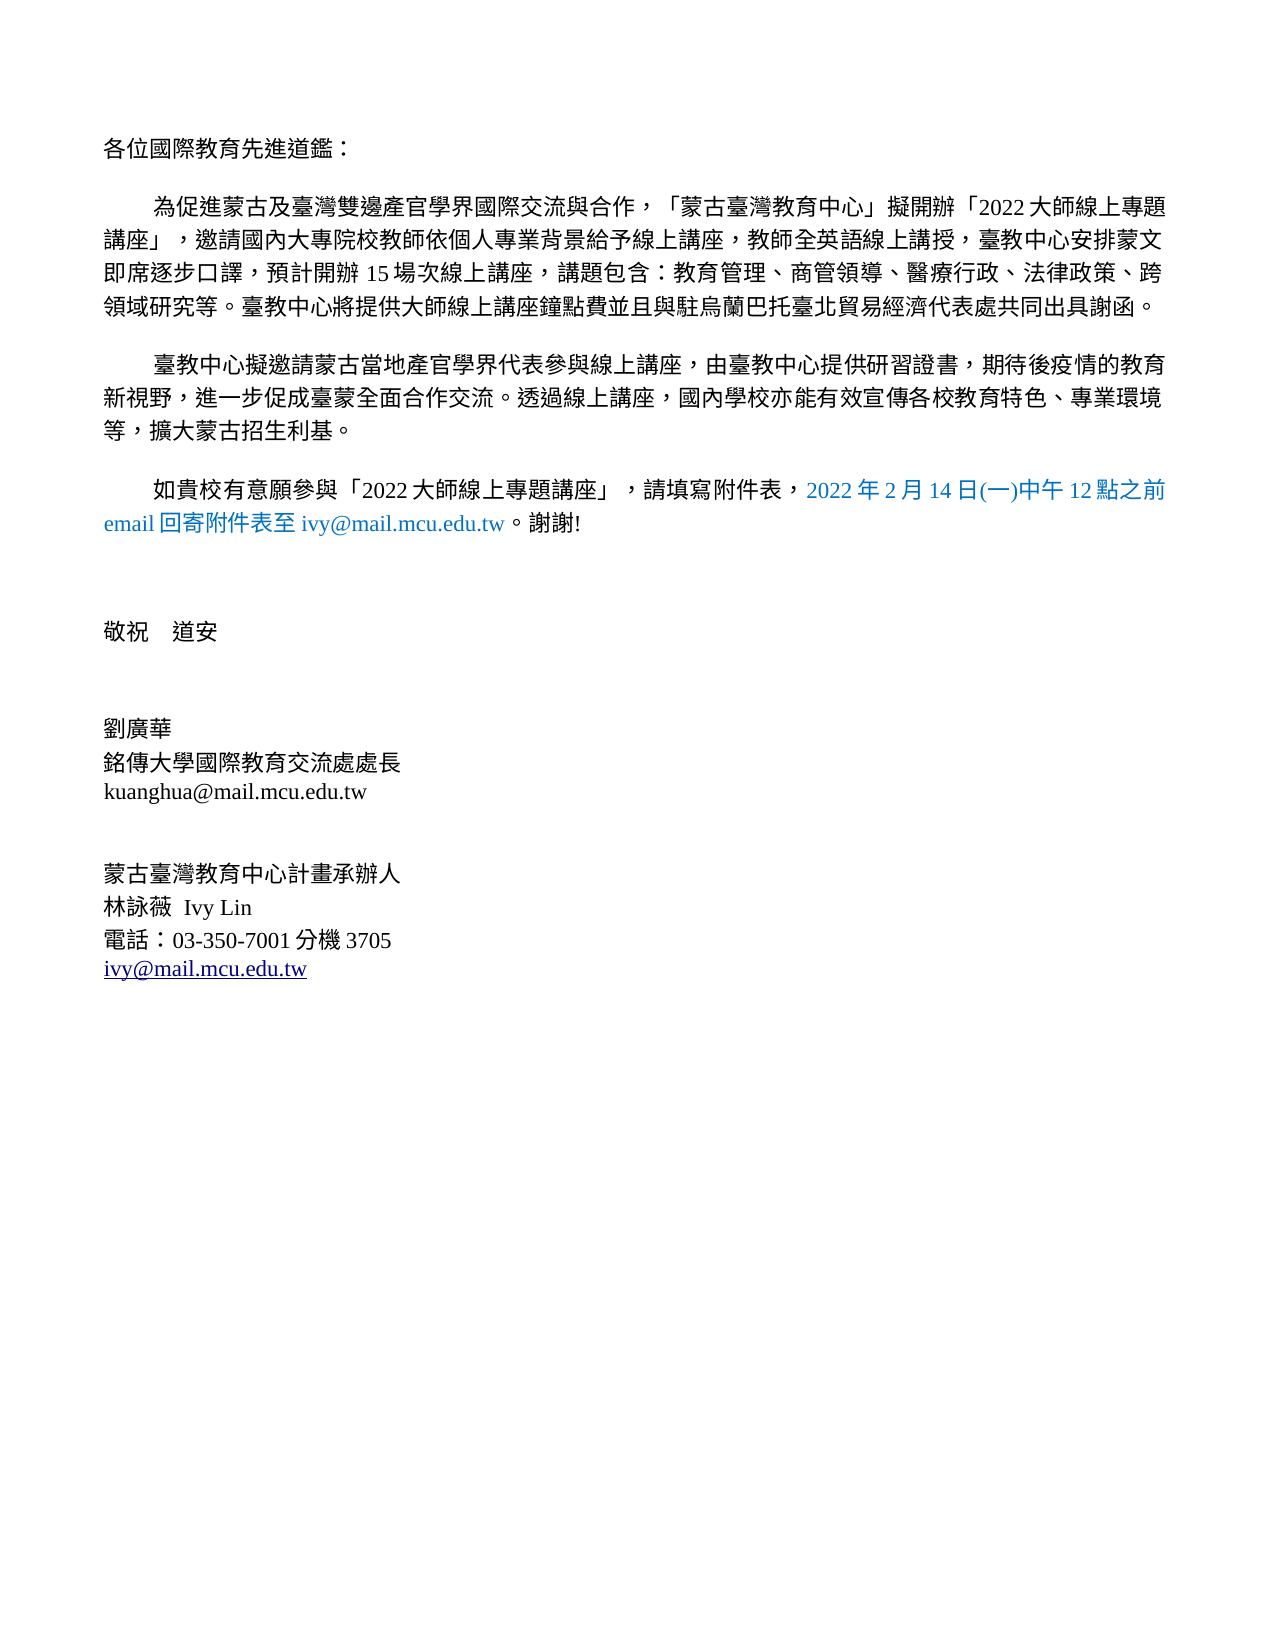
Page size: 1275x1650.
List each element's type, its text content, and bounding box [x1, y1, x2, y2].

text 臺教中心擬邀請蒙古當地產官學界代表參與線上講座，由臺教中心提供研習證書，期待後疫情的教育新視野，進一步促成臺蒙全面合作交流。透過線上講座，國內學校亦能有效宣傳各校教育特色、專業環境等，擴大蒙古招生利基。 [103, 347, 1167, 446]
text 為促進蒙古及臺灣雙邊產官學界國際交流與合作，「蒙古臺灣教育中心」擬開辦「2022大師線上專題講座」，邀請國內大專院校教師依個人專業背景給予線上講座，教師全英語線上講授，臺教中心安排蒙文即席逐步口譯，預計開辦15場次線上講座，講題包含：教育管理、商管領導、醫療行政、法律政策、跨領域研究等。臺教中心將提供大師線上講座鐘點費並且與駐烏蘭巴托臺北貿易經濟代表處共同出具謝函。 [103, 189, 1167, 322]
text 敬祝 道安 [103, 614, 1167, 639]
text 各位國際教育先進道鑑： [103, 131, 1167, 164]
text 如貴校有意願參與「2022大師線上專題講座」，請填寫附件表，2022年2月14日(一)中午12點之前email回寄附件表至ivy@mail.mcu.edu.tw。謝謝! [103, 471, 1167, 538]
